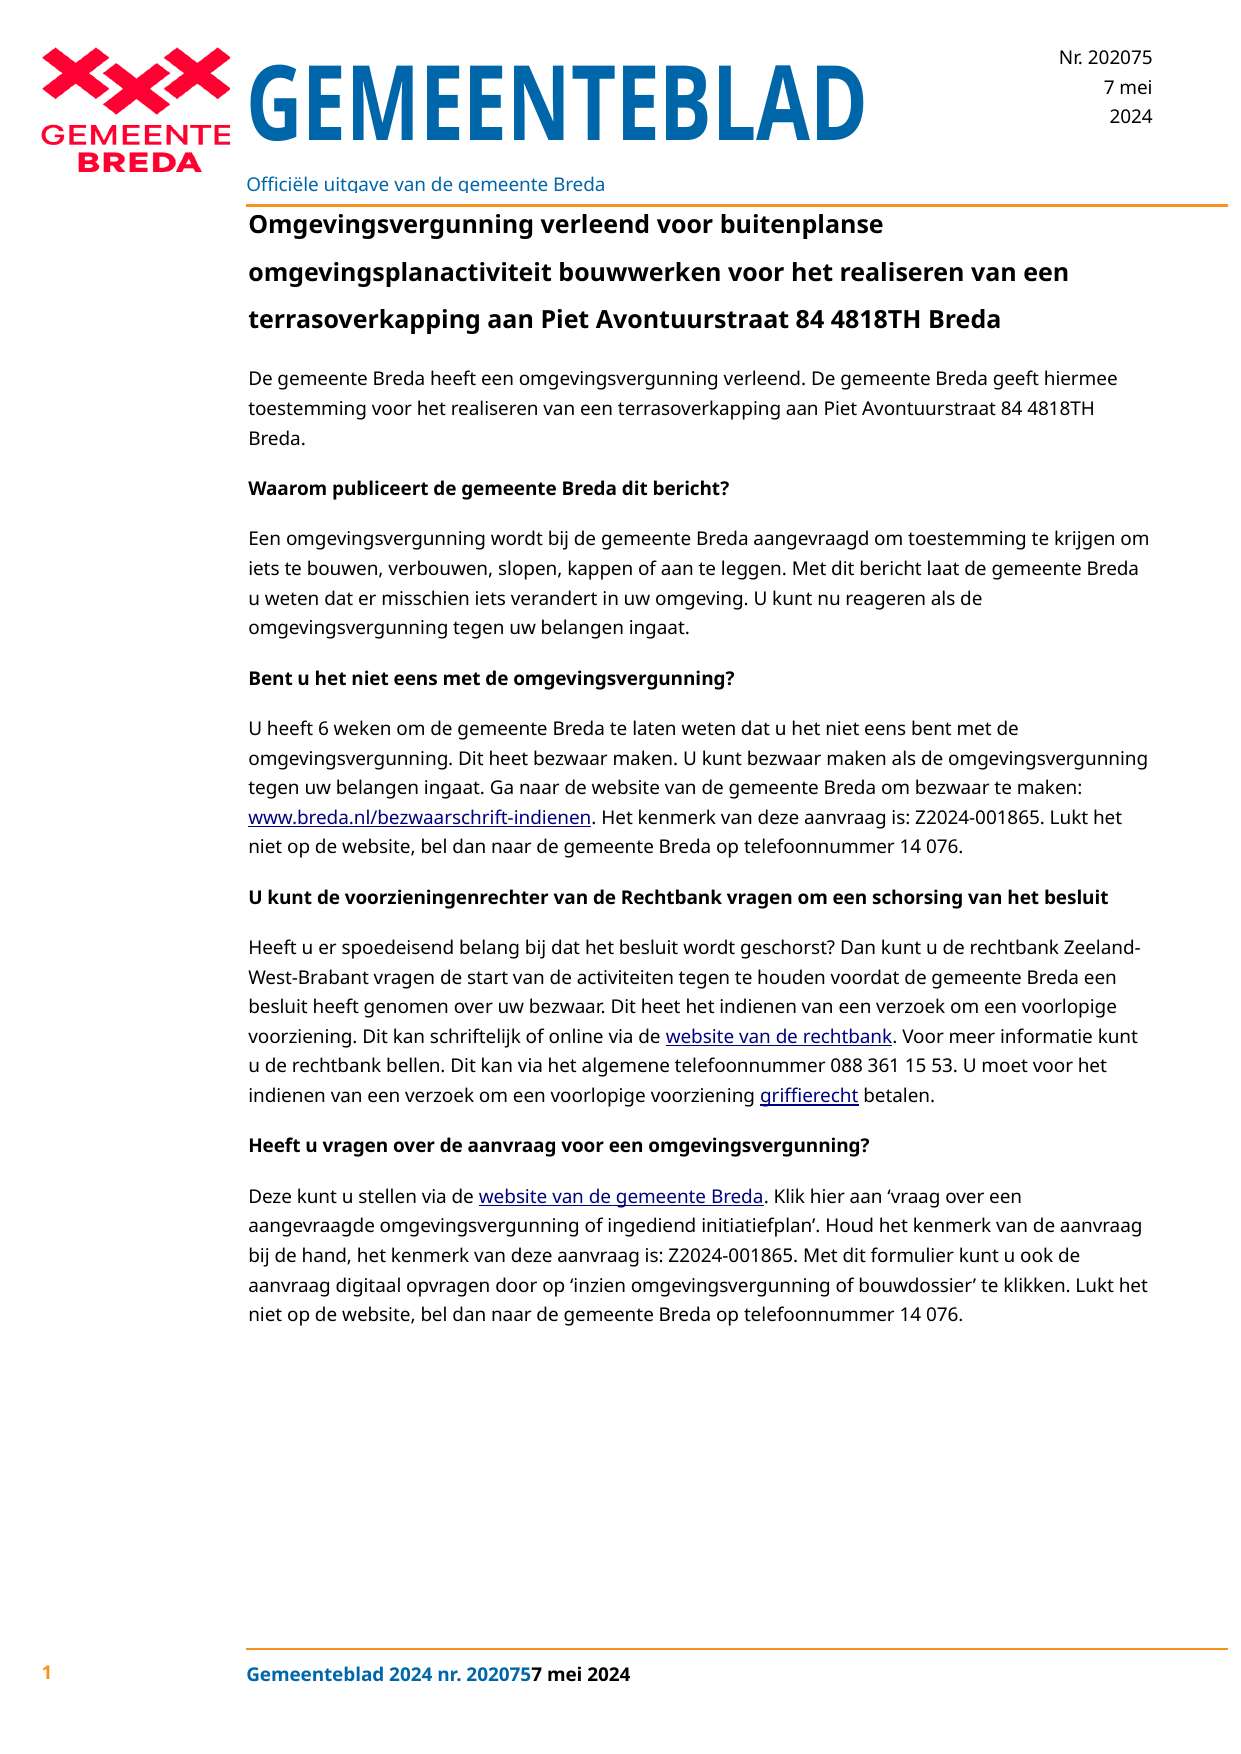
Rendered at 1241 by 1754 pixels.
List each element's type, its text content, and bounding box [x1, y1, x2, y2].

text U heeft 6 weken om de gemeente Breda te laten weten dat u het niet eens bent met de omgevingsvergunning. Dit heet bezwaar maken. U kunt bezwaar maken als de omgevingsvergunning tegen uw belangen ingaat. Ga naar de website van de gemeente Breda om bezwaar te maken: www.breda.nl/bezwaarschrift-indienen. Het kenmerk van deze aanvraag is: Z2024-001865. Lukt het niet op de website, bel dan naar de gemeente Breda op telefoonnummer 14 076. [248, 715, 1152, 859]
text De gemeente Breda heeft een omgevingsvergunning verleend. De gemeente Breda geeft hiermee toestemming voor het realiseren van een terrasoverkapping aan Piet Avontuurstraat 84 4818TH Breda. [248, 366, 1152, 450]
text Een omgevingsvergunning wordt bij de gemeente Breda aangevraagd om toestemming te krijgen om iets te bouwen, verbouwen, slopen, kappen of aan te leggen. Met dit bericht laat de gemeente Breda u weten dat er misschien iets verandert in uw omgeving. U kunt nu reageren als de omgevingsvergunning tegen uw belangen ingaat. [248, 526, 1152, 640]
text Bent u het niet eens met de omgevingsvergunning? [248, 665, 1152, 690]
text Heeft u vragen over de aanvraag voor een omgevingsvergunning? [248, 1133, 1152, 1158]
text Heeft u er spoedeisend belang bij dat het besluit wordt geschorst? Dan kunt u de rechtbank Zeeland-West-Brabant vragen de start van de activiteiten tegen te houden voordat de gemeente Breda een besluit heeft genomen over uw bezwaar. Dit heet het indienen van een verzoek om een voorlopige voorziening. Dit kan schriftelijk of online via de website van de rechtbank. Voor meer informatie kunt u de rechtbank bellen. Dit kan via het algemene telefoonnummer 088 361 15 53. U moet voor het indienen van een verzoek om een voorlopige voorziening griffierecht betalen. [248, 934, 1152, 1108]
text Waarom publiceert de gemeente Breda dit bericht? [248, 475, 1152, 501]
text U kunt de voorzieningenrechter van de Rechtbank vragen om een schorsing van het besluit [248, 884, 1152, 909]
text Omgevingsvergunning verleend voor buitenplanse omgevingsplanactiviteit bouwwerken voor het realiseren van een terrasoverkapping aan Piet Avontuurstraat 84 4818TH Breda [248, 207, 1152, 336]
picture [41, 47, 231, 172]
text Deze kunt u stellen via de website van de gemeente Breda. Klik hier aan ‘vraag over een aangevraagde omgevingsvergunning of ingediend initiatiefplan’. Houd het kenmerk van de aanvraag bij de hand, het kenmerk van deze aanvraag is: Z2024-001865. Met dit formulier kunt u ook de aanvraag digitaal opvragen door op ‘inzien omgevingsvergunning of bouwdossier’ te klikken. Lukt het niet op de website, bel dan naar de gemeente Breda op telefoonnummer 14 076. [248, 1183, 1152, 1327]
